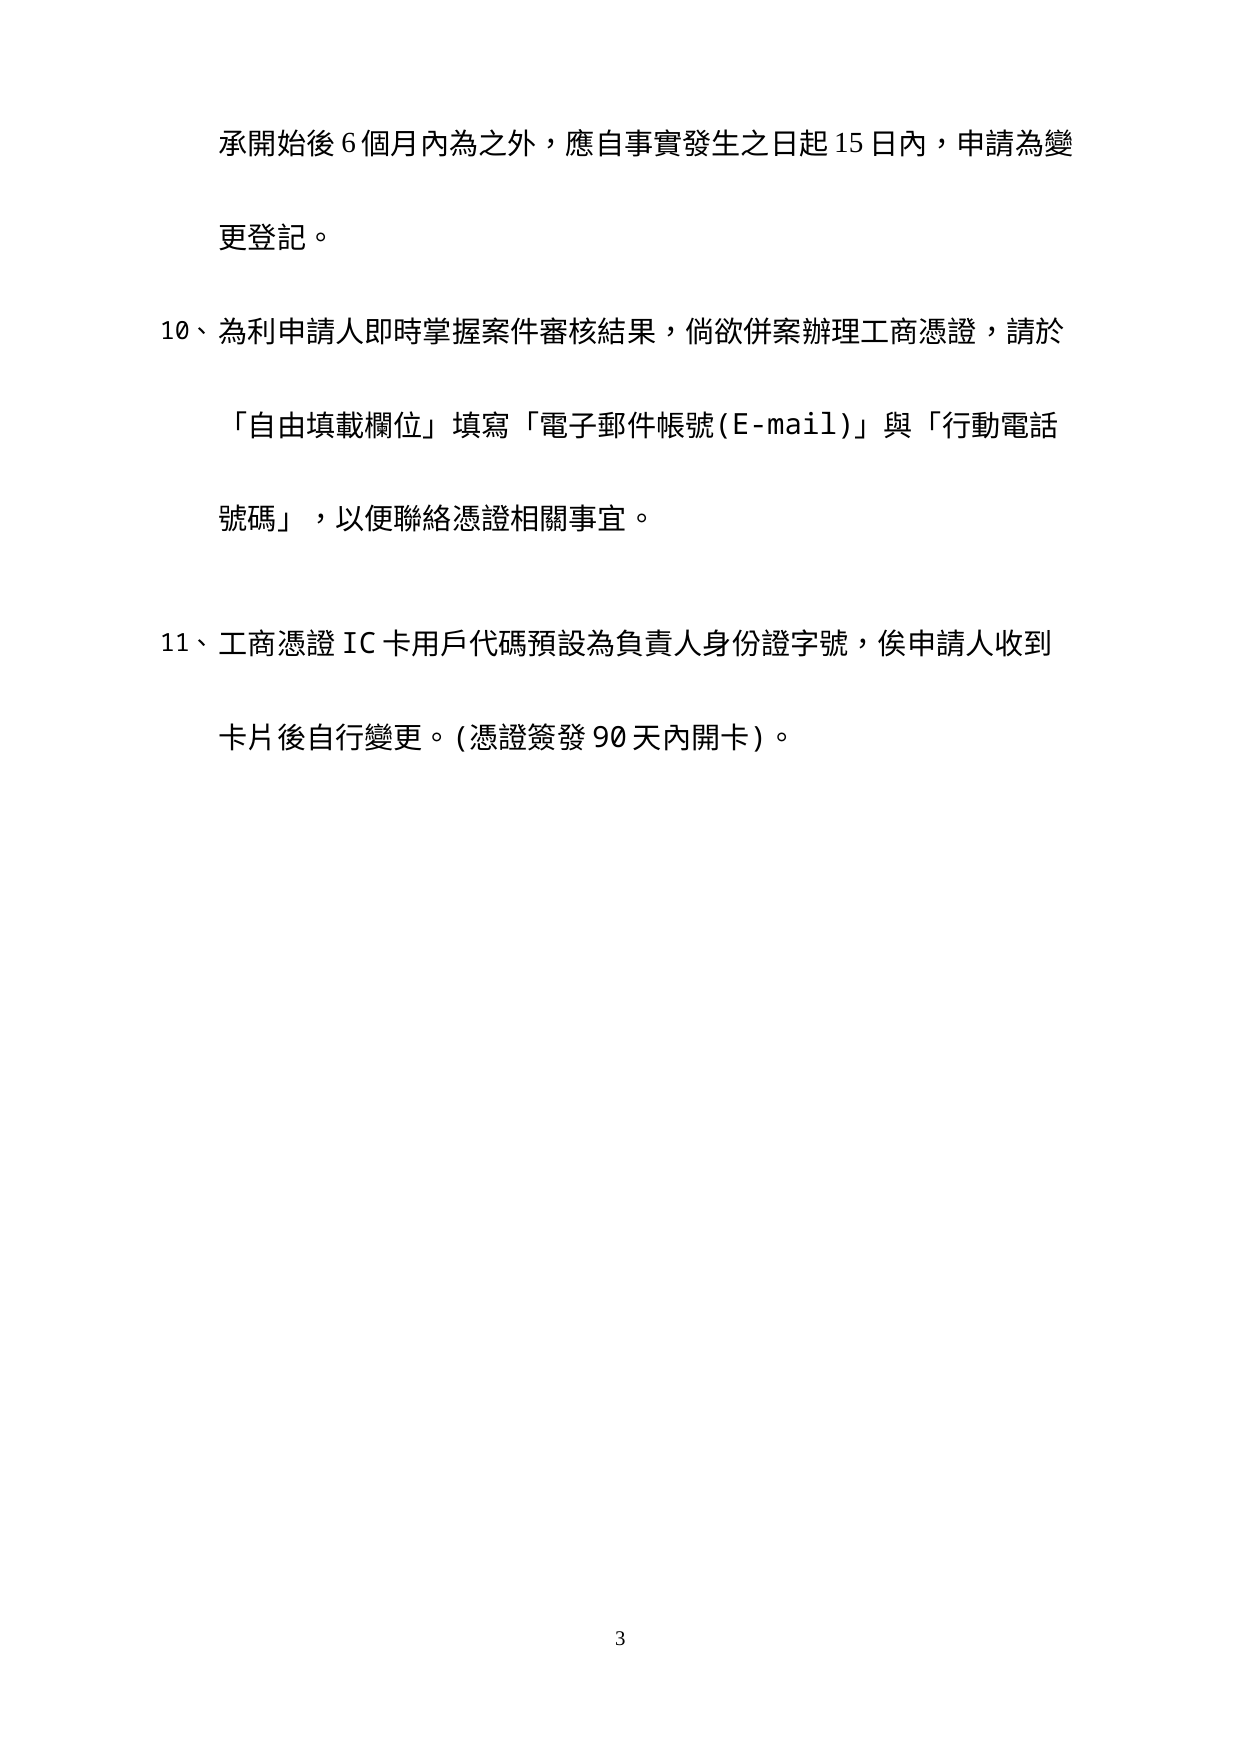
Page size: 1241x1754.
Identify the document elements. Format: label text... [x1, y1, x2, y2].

list 為利申請人即時掌握案件審核結果，倘欲併案辦理工商憑證，請於「自由填載欄位」填寫「電子郵件帳號(E-mail)」與「行動電話號碼」，以便聯絡憑證相關事宜。 [159, 288, 1081, 538]
list 承開始後6個月內為之外，應自事實發生之日起15日內，申請為變更登記。 [159, 100, 1081, 257]
list 工商憑證IC卡用戶代碼預設為負責人身份證字號，俟申請人收到卡片後自行變更。(憑證簽發90天內開卡)。 [159, 600, 1081, 757]
